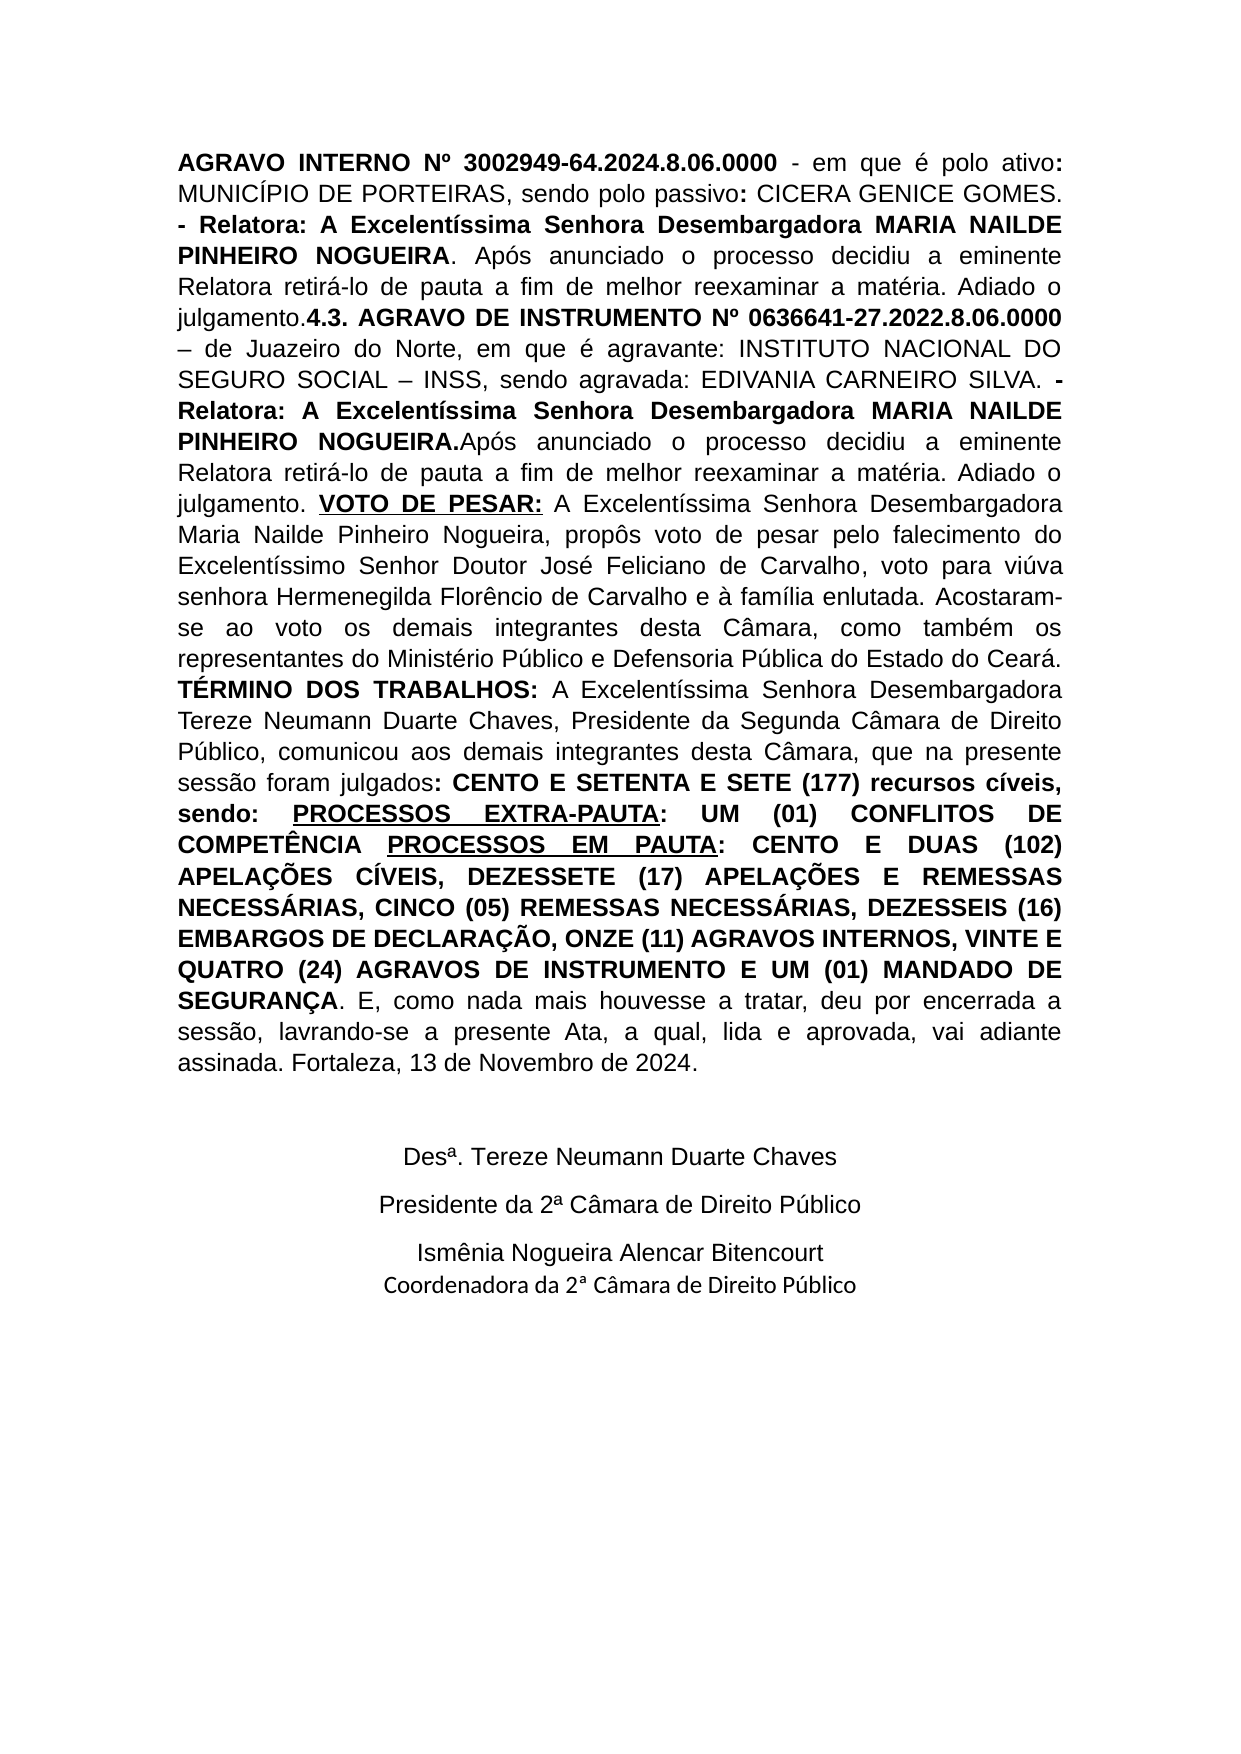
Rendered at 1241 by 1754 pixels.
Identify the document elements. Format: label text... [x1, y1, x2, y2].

text AGRAVO INTERNO Nº 3002949-64.2024.8.06.0000 - em que é polo ativo: MUNICÍPIO DE PORTEIRAS, sendo polo passivo: CICERA GENICE GOMES. - Relatora: A Excelentíssima Senhora Desembargadora MARIA NAILDE PINHEIRO NOGUEIRA. Após anunciado o processo decidiu a eminente Relatora retirá-lo de pauta a fim de melhor reexaminar a matéria. Adiado o julgamento.4.3. AGRAVO DE INSTRUMENTO Nº 0636641-27.2022.8.06.0000 – de Juazeiro do Norte, em que é agravante: INSTITUTO NACIONAL DO SEGURO SOCIAL – INSS, sendo agravada: EDIVANIA CARNEIRO SILVA. - Relatora: A Excelentíssima Senhora Desembargadora MARIA NAILDE PINHEIRO NOGUEIRA.Após anunciado o processo decidiu a eminente Relatora retirá-lo de pauta a fim de melhor reexaminar a matéria. Adiado o julgamento. VOTO DE PESAR: A Excelentíssima Senhora Desembargadora Maria Nailde Pinheiro Nogueira, propôs voto de pesar pelo falecimento do Excelentíssimo Senhor Doutor José Feliciano de Carvalho, voto para viúva senhora Hermenegilda Florêncio de Carvalho e à família enlutada. Acostaram-se ao voto os demais integrantes desta Câmara, como também os representantes do Ministério Público e Defensoria Pública do Estado do Ceará. TÉRMINO DOS TRABALHOS: A Excelentíssima Senhora Desembargadora Tereze Neumann Duarte Chaves, Presidente da Segunda Câmara de Direito Público, comunicou aos demais integrantes desta Câmara, que na presente sessão foram julgados: CENTO E SETENTA E SETE (177) recursos cíveis, sendo: PROCESSOS EXTRA-PAUTA: UM (01) CONFLITOS DE COMPETÊNCIA PROCESSOS EM PAUTA: CENTO E DUAS (102) APELAÇÕES CÍVEIS, DEZESSETE (17) APELAÇÕES E REMESSAS NECESSÁRIAS, CINCO (05) REMESSAS NECESSÁRIAS, DEZESSEIS (16) EMBARGOS DE DECLARAÇÃO, ONZE (11) AGRAVOS INTERNOS, VINTE E QUATRO (24) AGRAVOS DE INSTRUMENTO E UM (01) MANDADO DE SEGURANÇA. E, como nada mais houvesse a tratar, deu por encerrada a sessão, lavrando-se a presente Ata, a qual, lida e aprovada, vai adiante assinada. Fortaleza, 13 de Novembro de 2024. [177, 148, 1063, 1077]
text Ismênia Nogueira Alencar Bitencourt [177, 1238, 1063, 1266]
text Coordenadora da 2ª Câmara de Direito Público [177, 1269, 1063, 1299]
text Desª. Tereze Neumann Duarte Chaves [177, 1142, 1063, 1171]
text Presidente da 2ª Câmara de Direito Público [177, 1190, 1063, 1219]
